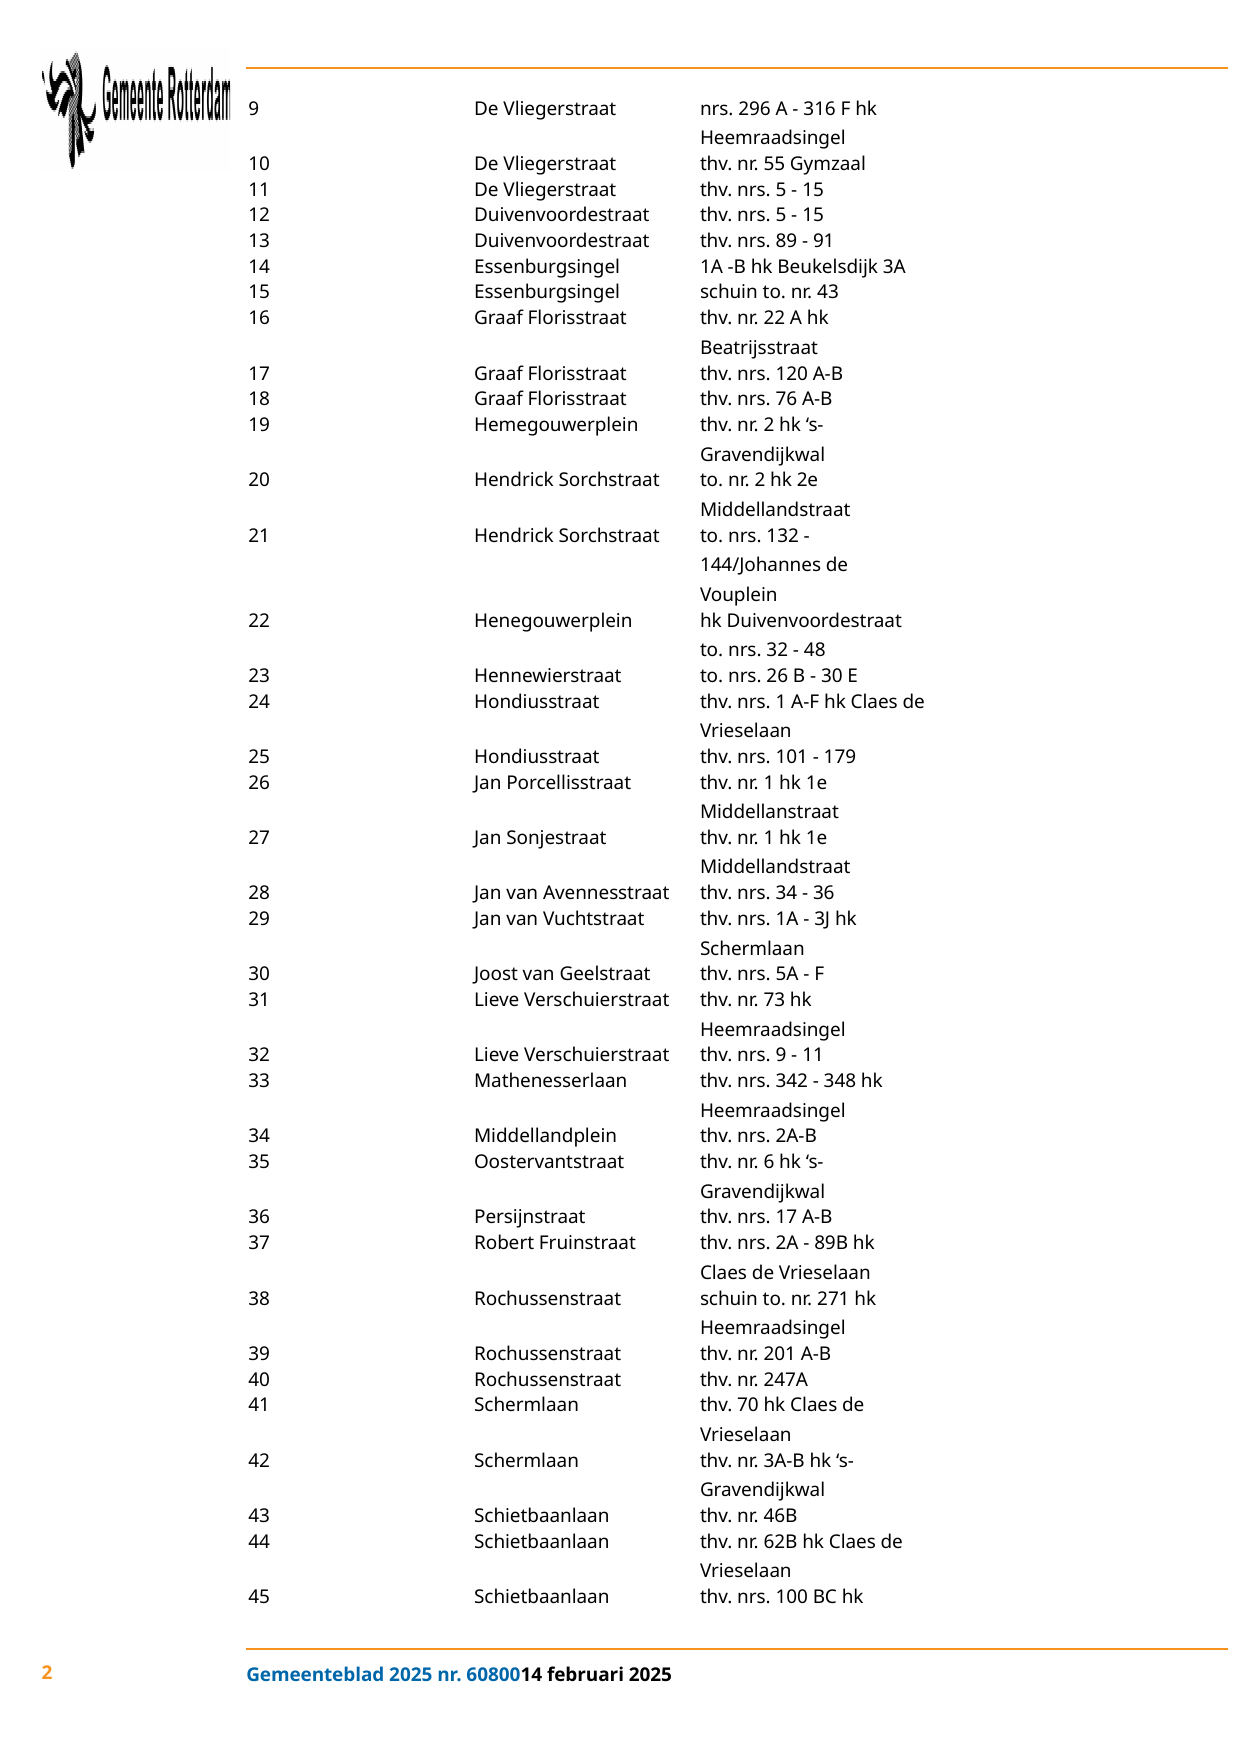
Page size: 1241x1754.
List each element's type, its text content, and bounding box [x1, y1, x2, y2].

table_cell to. nrs. 132 - 144/Johannes de Vouplein [700, 522, 926, 607]
table_cell schuin to. nr. 271 hk Heemraadsingel [700, 1285, 926, 1340]
table_cell [926, 961, 1152, 986]
table_cell [926, 176, 1152, 202]
table_cell 32 [248, 1042, 474, 1067]
table_cell thv. nrs. 76 A-B [700, 386, 926, 411]
table_cell Mathenesserlaan [474, 1067, 700, 1123]
table_cell Graaf Florisstraat [474, 360, 700, 386]
table_cell thv. nr. 73 hk Heemraadsingel [700, 986, 926, 1042]
table_cell 9 [248, 95, 474, 150]
table_cell 21 [248, 522, 474, 607]
table_cell schuin to. nr. 43 [700, 279, 926, 304]
table_cell Middellandplein [474, 1123, 700, 1148]
table_cell Duivenvoordestraat [474, 227, 700, 253]
table_cell De Vliegerstraat [474, 150, 700, 176]
table_cell Rochussenstraat [474, 1366, 700, 1391]
table_cell Graaf Florisstraat [474, 386, 700, 411]
table_cell thv. nrs. 2A - 89B hk Claes de Vrieselaan [700, 1229, 926, 1285]
table_cell Hondiusstraat [474, 743, 700, 769]
table_cell 33 [248, 1067, 474, 1123]
table_cell [926, 905, 1152, 961]
table_cell 26 [248, 769, 474, 824]
table_cell Joost van Geelstraat [474, 961, 700, 986]
table_cell thv. nrs. 5 - 15 [700, 176, 926, 202]
table_cell [926, 743, 1152, 769]
table_cell [926, 467, 1152, 522]
table_cell 12 [248, 202, 474, 227]
table_cell Hemegouwerplein [474, 411, 700, 467]
table_cell thv. nrs. 2A-B [700, 1123, 926, 1148]
table_cell De Vliegerstraat [474, 176, 700, 202]
table_cell Hendrick Sorchstraat [474, 467, 700, 522]
table_cell thv. nrs. 9 - 11 [700, 1042, 926, 1067]
table_cell thv. nrs. 89 - 91 [700, 227, 926, 253]
table_cell thv. nr. 247A [700, 1366, 926, 1391]
table_cell thv. nrs. 5A - F [700, 961, 926, 986]
table_cell Schietbaanlaan [474, 1502, 700, 1528]
table_cell 15 [248, 279, 474, 304]
table_cell thv. nr. 22 A hk Beatrijsstraat [700, 305, 926, 360]
table_cell [926, 1148, 1152, 1204]
table_cell nrs. 296 A - 316 F hk Heemraadsingel [700, 95, 926, 150]
table_cell [926, 1502, 1152, 1528]
table_cell to. nrs. 26 B - 30 E [700, 662, 926, 688]
table_cell thv. nrs. 5 - 15 [700, 202, 926, 227]
table_cell 1A -B hk Beukelsdijk 3A [700, 253, 926, 279]
table_cell Robert Fruinstraat [474, 1229, 700, 1285]
table_cell thv. nrs. 101 - 179 [700, 743, 926, 769]
table_cell 14 [248, 253, 474, 279]
table_cell 41 [248, 1391, 474, 1447]
table_cell to. nr. 2 hk 2e Middellandstraat [700, 467, 926, 522]
table_cell Hondiusstraat [474, 688, 700, 743]
table_cell [926, 1123, 1152, 1148]
table_cell [926, 986, 1152, 1042]
table_cell 18 [248, 386, 474, 411]
table_cell Jan Porcellisstraat [474, 769, 700, 824]
table_cell thv. nrs. 100 BC hk [700, 1583, 926, 1609]
table_cell 29 [248, 905, 474, 961]
table_cell [926, 1366, 1152, 1391]
table_cell thv. nr. 3A-B hk ‘s-Gravendijkwal [700, 1447, 926, 1502]
table_cell 22 [248, 607, 474, 662]
table_cell [926, 1229, 1152, 1285]
table_cell Hendrick Sorchstraat [474, 522, 700, 607]
table_cell Essenburgsingel [474, 279, 700, 304]
table_cell Jan van Vuchtstraat [474, 905, 700, 961]
table_cell thv. nr. 46B [700, 1502, 926, 1528]
table_cell [926, 253, 1152, 279]
table_cell [926, 1447, 1152, 1502]
table_cell Graaf Florisstraat [474, 305, 700, 360]
table_cell Rochussenstraat [474, 1285, 700, 1340]
table_cell 27 [248, 824, 474, 879]
table_cell [926, 1204, 1152, 1229]
table_cell [926, 411, 1152, 467]
table_cell [926, 279, 1152, 304]
table_cell [926, 688, 1152, 743]
table_cell 24 [248, 688, 474, 743]
table_cell [926, 386, 1152, 411]
table_cell 28 [248, 880, 474, 905]
table_cell thv. nrs. 1 A-F hk Claes de Vrieselaan [700, 688, 926, 743]
table_cell Henegouwerplein [474, 607, 700, 662]
table_cell [926, 1285, 1152, 1340]
table_cell 19 [248, 411, 474, 467]
table_cell 40 [248, 1366, 474, 1391]
table_cell De Vliegerstraat [474, 95, 700, 150]
table_cell 43 [248, 1502, 474, 1528]
table_cell thv. nr. 62B hk Claes de Vrieselaan [700, 1528, 926, 1583]
table_cell [926, 1042, 1152, 1067]
table_cell 11 [248, 176, 474, 202]
table_cell Schietbaanlaan [474, 1528, 700, 1583]
table_cell thv. nrs. 342 - 348 hk Heemraadsingel [700, 1067, 926, 1123]
table_cell 30 [248, 961, 474, 986]
table_cell 45 [248, 1583, 474, 1609]
table_cell [926, 880, 1152, 905]
table_cell 42 [248, 1447, 474, 1502]
table_cell thv. nrs. 17 A-B [700, 1204, 926, 1229]
table_cell 36 [248, 1204, 474, 1229]
table_cell [926, 769, 1152, 824]
table_cell 37 [248, 1229, 474, 1285]
table_cell Schermlaan [474, 1391, 700, 1447]
table_cell Oostervantstraat [474, 1148, 700, 1204]
table_cell Schermlaan [474, 1447, 700, 1502]
picture [41, 47, 231, 172]
table_cell Duivenvoordestraat [474, 202, 700, 227]
table_cell [926, 305, 1152, 360]
table_cell Hennewierstraat [474, 662, 700, 688]
table_cell 34 [248, 1123, 474, 1148]
table_cell thv. nrs. 34 - 36 [700, 880, 926, 905]
table_cell thv. 70 hk Claes de Vrieselaan [700, 1391, 926, 1447]
table_cell Lieve Verschuierstraat [474, 986, 700, 1042]
table_cell 20 [248, 467, 474, 522]
table_cell 35 [248, 1148, 474, 1204]
table_cell 17 [248, 360, 474, 386]
table_cell hk Duivenvoordestraat to. nrs. 32 - 48 [700, 607, 926, 662]
table_cell 44 [248, 1528, 474, 1583]
table_cell 39 [248, 1340, 474, 1366]
table_cell thv. nr. 55 Gymzaal [700, 150, 926, 176]
table_cell 25 [248, 743, 474, 769]
table_cell thv. nrs. 1A - 3J hk Schermlaan [700, 905, 926, 961]
table_cell 13 [248, 227, 474, 253]
table_cell 23 [248, 662, 474, 688]
table_cell [926, 1583, 1152, 1609]
table_cell 10 [248, 150, 474, 176]
table_cell Rochussenstraat [474, 1340, 700, 1366]
table_cell 38 [248, 1285, 474, 1340]
table_cell 31 [248, 986, 474, 1042]
table_cell [926, 150, 1152, 176]
table_cell 16 [248, 305, 474, 360]
table_cell [926, 1391, 1152, 1447]
table_cell thv. nr. 1 hk 1e Middellandstraat [700, 824, 926, 879]
table_cell Schietbaanlaan [474, 1583, 700, 1609]
table_cell Essenburgsingel [474, 253, 700, 279]
table_cell [926, 360, 1152, 386]
table_cell [926, 227, 1152, 253]
table_cell thv. nr. 6 hk ‘s-Gravendijkwal [700, 1148, 926, 1204]
table_cell Jan Sonjestraat [474, 824, 700, 879]
table_cell thv. nr. 201 A-B [700, 1340, 926, 1366]
table_cell [926, 1528, 1152, 1583]
table_cell [926, 824, 1152, 879]
table_cell [926, 522, 1152, 607]
table_cell Persijnstraat [474, 1204, 700, 1229]
table_cell [926, 202, 1152, 227]
table_cell thv. nr. 2 hk ‘s-Gravendijkwal [700, 411, 926, 467]
table_cell [926, 1340, 1152, 1366]
table_cell [926, 1067, 1152, 1123]
table_cell thv. nrs. 120 A-B [700, 360, 926, 386]
table_cell Jan van Avennesstraat [474, 880, 700, 905]
table_cell [926, 95, 1152, 150]
table_cell [926, 607, 1152, 662]
table_cell thv. nr. 1 hk 1e Middellanstraat [700, 769, 926, 824]
table_cell [926, 662, 1152, 688]
table_cell Lieve Verschuierstraat [474, 1042, 700, 1067]
